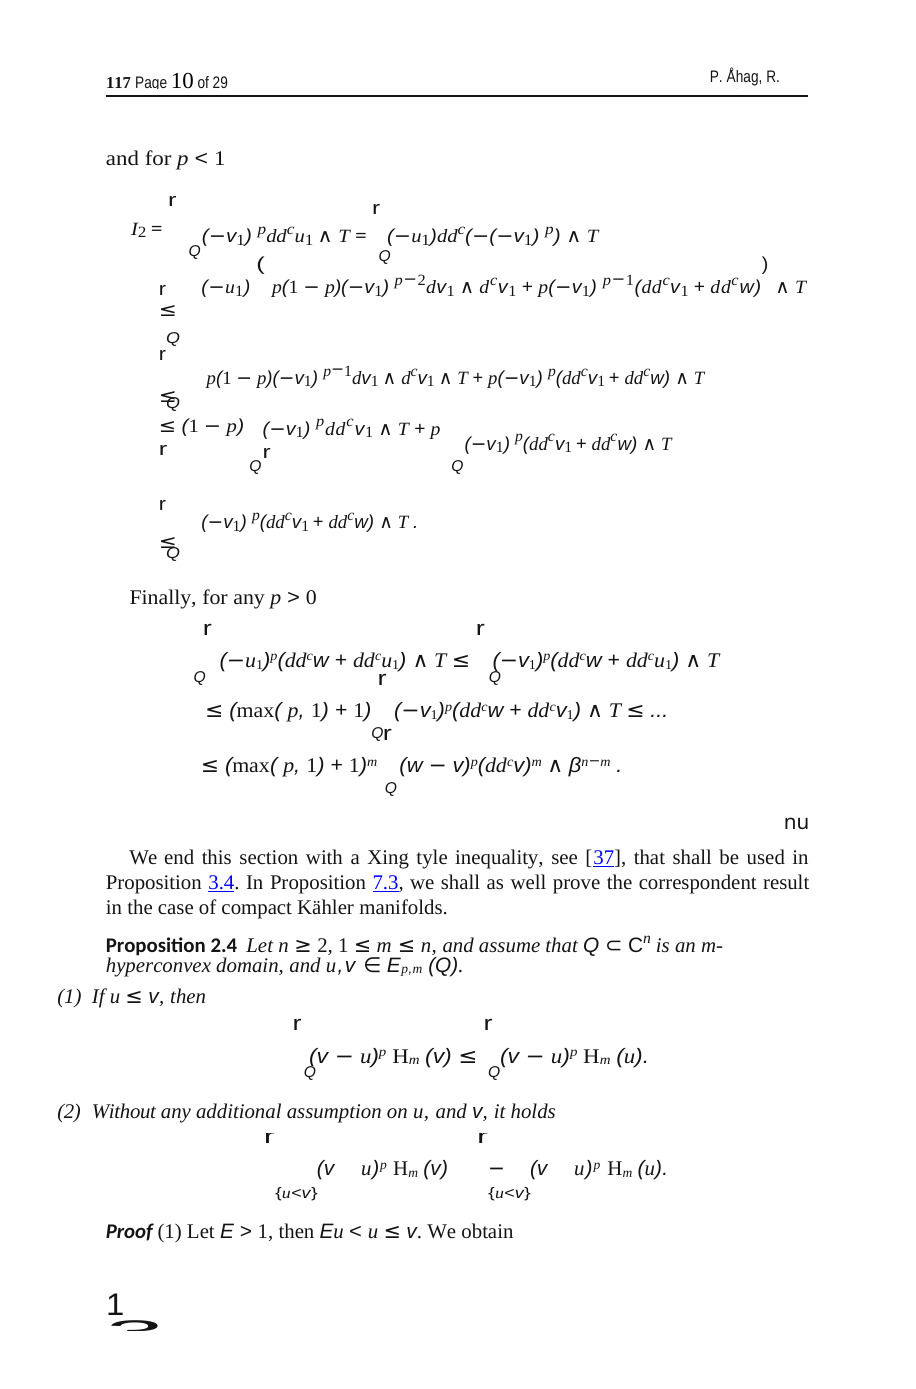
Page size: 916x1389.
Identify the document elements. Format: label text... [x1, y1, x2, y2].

text I2 = r [131, 189, 188, 241]
text Proposition 2.4 Let n ≥ 2, 1 ≤ m ≤ n, and assume that Q ⊂ Cn is an m-hyperconvex domain, and u,v ∈ Ep,m (Q). [106, 934, 826, 978]
text and for p < 1 [106, 146, 826, 170]
text ≤ rQ [159, 347, 200, 412]
text ≤ (max( p, 1) + 1) r (−v1)p(ddcw + ddcv1) ∧ T ≤ ... [148, 673, 731, 729]
text Q [384, 781, 397, 797]
text (−u1) ( p(1 − p)(−v1) p−2dv1 ∧ dcv1 + p(−v1) p−1(ddcv1 + ddcw)) ∧ T [202, 252, 826, 299]
text Finally, for any p > 0 [129, 585, 826, 609]
text (−v1) pddcv1 ∧ T + p r [262, 412, 451, 491]
text Q [451, 459, 463, 475]
text Q [303, 1066, 316, 1081]
text ≤ rQ [159, 248, 200, 347]
text Q [371, 726, 383, 742]
text We end this section with a Xing tyle inequality, see [37], that shall be used in Proposition 3.4. In Proposition 7.3, we shall as well prove the correspondent result in the case of compact Kähler manifolds. [106, 845, 809, 919]
text r (v − u)p Hm (v) ≤ r (v − u)p Hm (u). [292, 1011, 826, 1069]
text Q [488, 670, 501, 685]
text (−v1) p(ddcv1 + ddcw) ∧ T [464, 427, 826, 456]
text (−v1) pddcu1 ∧ T = r (−u1)ddc(−(−v1) p) ∧ T [202, 197, 826, 248]
text nu [92, 807, 809, 836]
text Q [193, 670, 206, 685]
text ≤ rQ [159, 491, 200, 562]
text ≤ (1 − p) r [159, 412, 249, 488]
text Q [249, 459, 261, 475]
text ≤ (max( p, 1) + 1)m r (w − v)p(ddcv)m ∧ βn−m . [93, 729, 731, 784]
list Without any additional assumption on u, and v, it holds [57, 1099, 826, 1123]
text r (−u1)p(ddcw + ddcu1) ∧ T ≤ r (−v1)p(ddcw + ddcu1) ∧ T [163, 616, 761, 673]
text Q [378, 249, 391, 265]
list r r− ≤ − [264, 1133, 569, 1210]
text p(1 − p)(−v1) p−1dv1 ∧ dcv1 ∧ T + p(−v1) p(ddcv1 + ddcw) ∧ T [206, 358, 826, 390]
text Q [488, 1066, 500, 1081]
text (−v1) p(ddcv1 + ddcw) ∧ T . [202, 506, 826, 534]
list If u ≤ v, then [57, 981, 826, 1010]
text (v u)p Hm (v) (v u)p Hm (u). [569, 1158, 826, 1180]
text Proof (1) Let E > 1, then Eu < u ≤ v. We obtain [106, 1217, 826, 1245]
text {u<v} {u<v} [569, 1180, 826, 1203]
text Q [188, 244, 201, 259]
